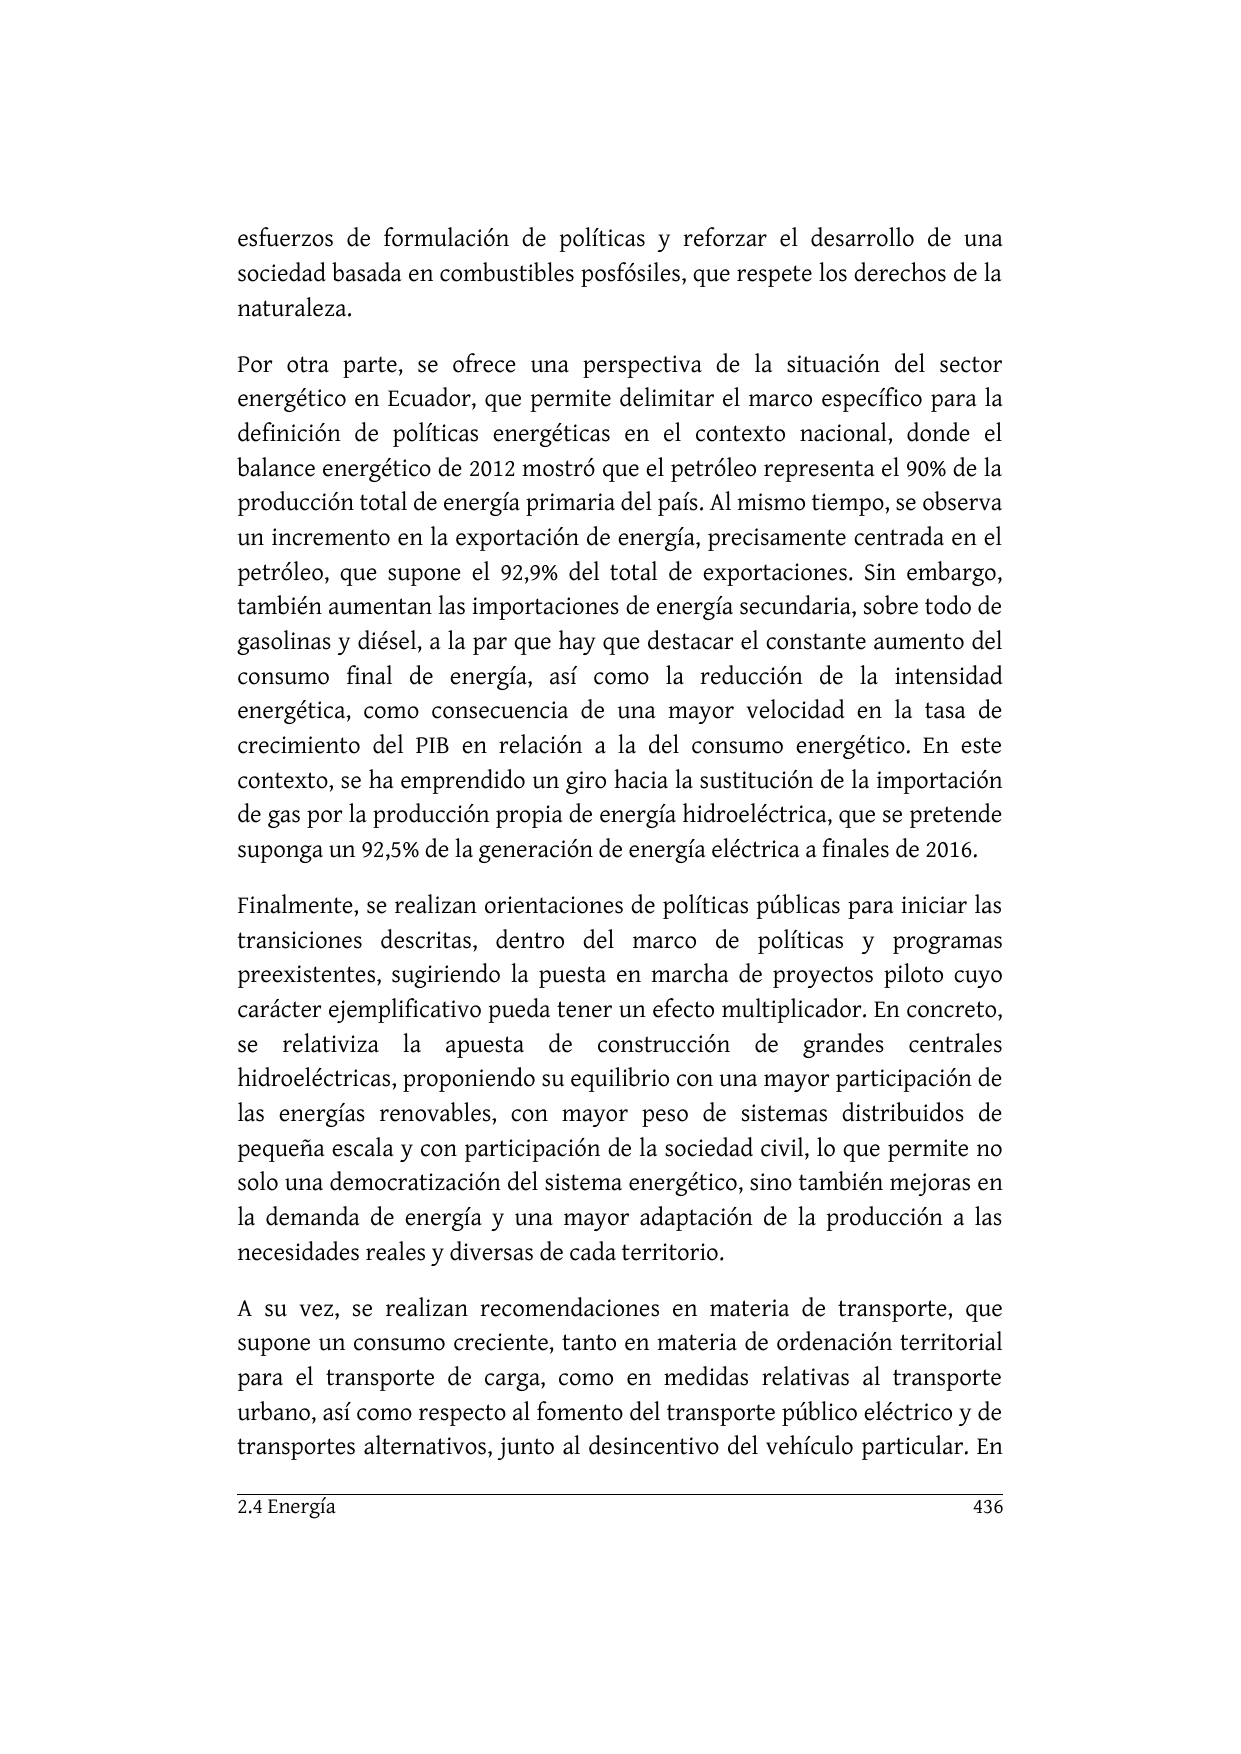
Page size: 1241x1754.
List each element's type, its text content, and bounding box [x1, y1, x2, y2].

text esfuerzos de formulación de políticas y reforzar el desarrollo de una sociedad basada en combustibles posfósiles, que respete los derechos de la naturaleza. [237, 225, 1003, 323]
text Por otra parte, se ofrece una perspectiva de la situación del sector energético en Ecuador, que permite delimitar el marco específico para la definición de políticas energéticas en el contexto nacional, donde el balance energético de 2012 mostró que el petróleo representa el 90% de la producción total de energía primaria del país. Al mismo tiempo, se observa un incremento en la exportación de energía, precisamente centrada en el petróleo, que supone el 92,9% del total de exportaciones. Sin embargo, también aumentan las importaciones de energía secundaria, sobre todo de gasolinas y diésel, a la par que hay que destacar el constante aumento del consumo final de energía, así como la reducción de la intensidad energética, como consecuencia de una mayor velocidad en la tasa de crecimiento del PIB en relación a la del consumo energético. En este contexto, se ha emprendido un giro hacia la sustitución de la importación de gas por la producción propia de energía hidroeléctrica, que se pretende suponga un 92,5% de la generación de energía eléctrica a finales de 2016. [237, 350, 1003, 865]
text Finalmente, se realizan orientaciones de políticas públicas para iniciar las transiciones descritas, dentro del marco de políticas y programas preexistentes, sugiriendo la puesta en marcha de proyectos piloto cuyo carácter ejemplificativo pueda tener un efecto multiplicador. En concreto, se relativiza la apuesta de construcción de grandes centrales hidroeléctricas, proponiendo su equilibrio con una mayor participación de las energías renovables, con mayor peso de sistemas distribuidos de pequeña escala y con participación de la sociedad civil, lo que permite no solo una democratización del sistema energético, sino también mejoras en la demanda de energía y una mayor adaptación de la producción a las necesidades reales y diversas de cada territorio. [237, 891, 1003, 1267]
text A su vez, se realizan recomendaciones en materia de transporte, que supone un consumo creciente, tanto en materia de ordenación territorial para el transporte de carga, como en medidas relativas al transporte urbano, así como respecto al fomento del transporte público eléctrico y de transportes alternativos, junto al desincentivo del vehículo particular. En [237, 1294, 1003, 1462]
